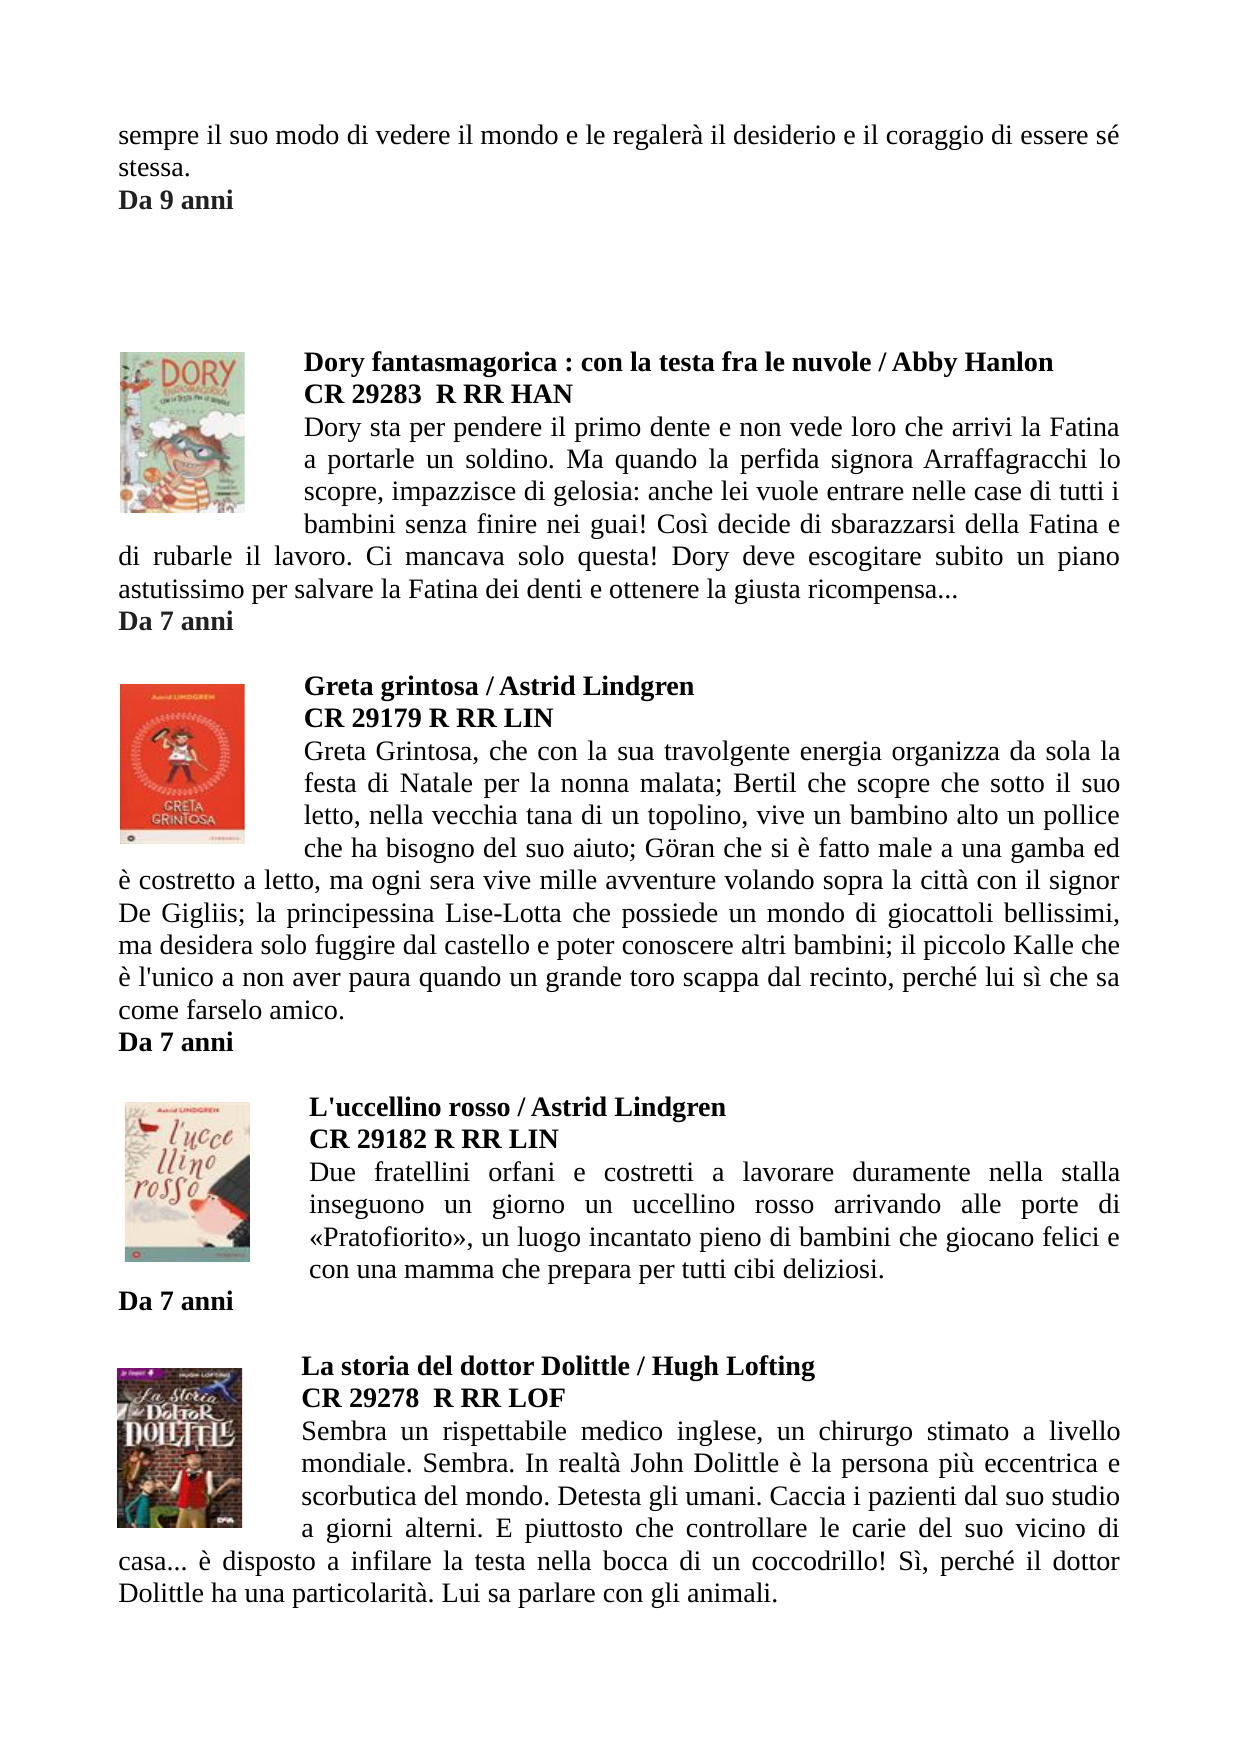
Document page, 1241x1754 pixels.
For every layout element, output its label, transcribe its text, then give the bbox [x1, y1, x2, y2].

text CR 29283 R RR HAN [245, 377, 1122, 410]
picture [120, 352, 245, 513]
text Greta Grintosa, che con la sua travolgente energia organizza da sola la festa di Natale per la nonna malata; Bertil che scopre che sotto il suo letto, nella vecchia tana di un topolino, vive un bambino alto un pollice che ha bisogno del suo aiuto; Göran che si è fatto male a una gamba ed è costretto a letto, ma ogni sera vive mille avventure volando sopra la città con il signor De Gigliis; la principessina Lise-Lotta che possiede un mondo di giocattoli bellissimi, ma desidera solo fuggire dal castello e poter conoscere altri bambini; il piccolo Kalle che è l'unico a non aver paura quando un grande toro scappa dal recinto, perché lui sì che sa come farselo amico. [118, 734, 1122, 1025]
text Dory fantasmagorica : con la testa fra le nuvole / Abby Hanlon [118, 345, 1122, 377]
text Due fratellini orfani e costretti a lavorare duramente nella stalla inseguono un giorno un uccellino rosso arrivando alle porte di «Pratofiorito», un luogo incantato pieno di bambini che giocano felici e con una mamma che prepara per tutti cibi deliziosi. [118, 1155, 1122, 1284]
picture [124, 1102, 250, 1262]
text sempre il suo modo di vedere il mondo e le regalerà il desiderio e il coraggio di essere sé stessa. [118, 118, 1122, 183]
text CR 29182 R RR LIN [250, 1122, 1122, 1155]
picture [120, 684, 245, 844]
text Dory sta per pendere il primo dente e non vede loro che arrivi la Fatina a portarle un soldino. Ma quando la perfida signora Arraffagracchi lo scopre, impazzisce di gelosia: anche lei vuole entrare nelle case di tutti i bambini senza finire nei guai! Così decide di sbarazzarsi della Fatina e di rubarle il lavoro. Ci mancava solo questa! Dory deve escogitare subito un piano astutissimo per salvare la Fatina dei denti e ottenere la giusta ricompensa... [118, 410, 1122, 604]
text Da 9 anni [118, 183, 1122, 215]
text La storia del dottor Dolittle / Hugh Lofting [118, 1349, 1122, 1382]
text Da 7 anni [118, 1284, 1122, 1317]
text CR 29278 R RR LOF [243, 1382, 1122, 1414]
text Da 7 anni [118, 604, 1122, 636]
text CR 29179 R RR LIN [245, 701, 1122, 734]
text L'uccellino rosso / Astrid Lindgren [118, 1090, 1122, 1122]
text Greta grintosa / Astrid Lindgren [118, 669, 1122, 701]
picture [117, 1368, 243, 1528]
text Sembra un rispettabile medico inglese, un chirurgo stimato a livello mondiale. Sembra. In realtà John Dolittle è la persona più eccentrica e scorbutica del mondo. Detesta gli umani. Caccia i pazienti dal suo studio a giorni alterni. E piuttosto che controllare le carie del suo vicino di casa... è disposto a infilare la testa nella bocca di un coccodrillo! Sì, perché il dottor Dolittle ha una particolarità. Lui sa parlare con gli animali. [118, 1414, 1122, 1608]
text Da 7 anni [118, 1025, 1122, 1058]
